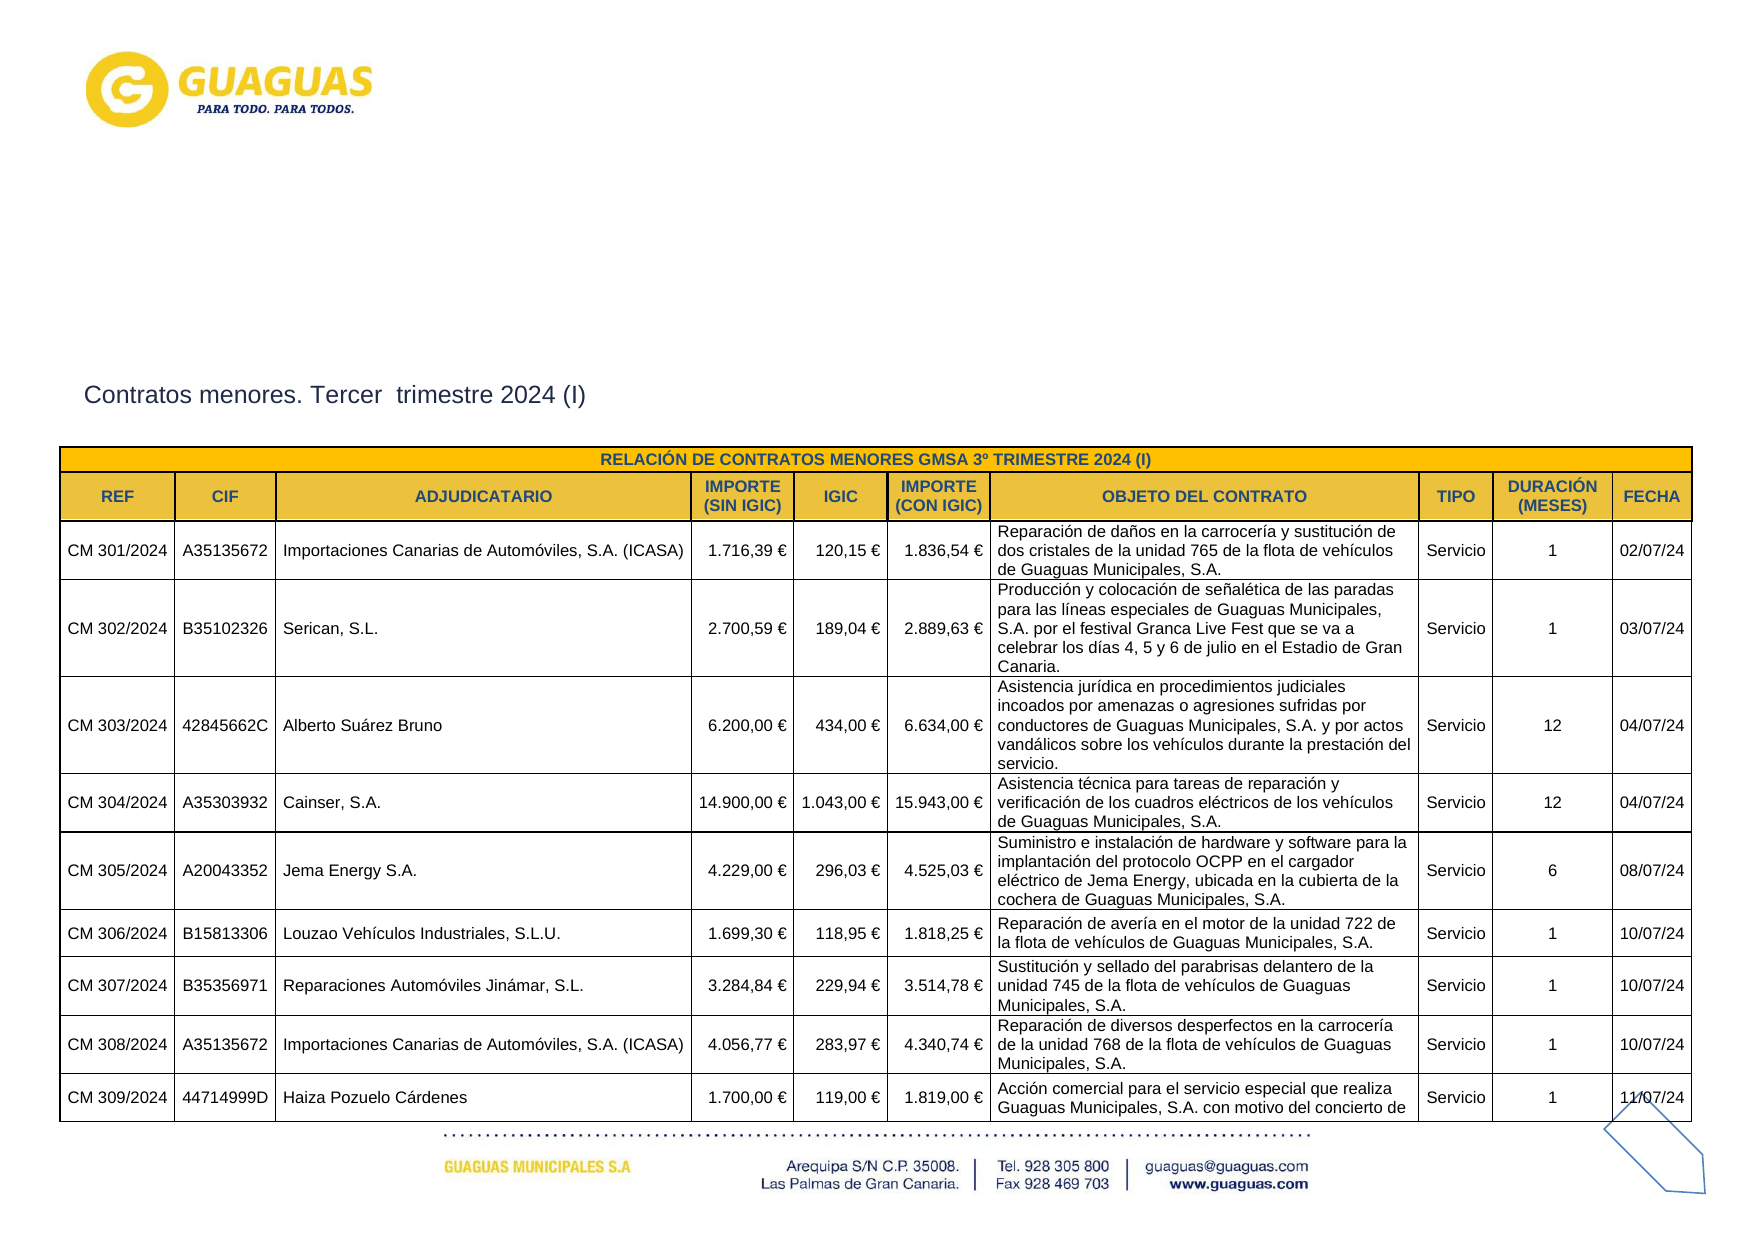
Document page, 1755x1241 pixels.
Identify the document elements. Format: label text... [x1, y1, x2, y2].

table_cell 42845662C [175, 677, 275, 773]
table_cell 1.716,39 € [692, 522, 793, 579]
table_cell A35303932 [175, 774, 275, 831]
table_cell Asistencia jurídica en procedimientos judiciales incoados por amenazas o agresiones sufridas por conductores de Guaguas Municipales, S.A. y por actos vandálicos sobre los vehículos durante la prestación del servicio. [991, 677, 1418, 773]
table_cell 6.200,00 € [692, 677, 793, 773]
table_cell Alberto Suárez Bruno [276, 677, 691, 773]
table_cell 44714999D [175, 1074, 275, 1121]
table_cell CM 308/2024 [61, 1016, 174, 1073]
table_cell 15.943,00 € [888, 774, 990, 831]
text Contratos menores. Tercer trimestre 2024 (I) [84, 380, 1694, 408]
table_cell 434,00 € [794, 677, 887, 773]
table_cell Suministro e instalación de hardware y software para la implantación del protocolo OCPP en el cargador eléctrico de Jema Energy, ubicada en la cubierta de la cochera de Guaguas Municipales, S.A. [991, 833, 1418, 909]
table_cell OBJETO DEL CONTRATO [991, 473, 1418, 519]
table_cell A35135672 [175, 1016, 275, 1073]
table_cell 296,03 € [794, 833, 887, 909]
table_cell Servicio [1419, 957, 1492, 1014]
table_cell Reparación de diversos desperfectos en la carrocería de la unidad 768 de la flota de vehículos de Guaguas Municipales, S.A. [991, 1016, 1418, 1073]
table_cell ADJUDICATARIO [277, 473, 690, 519]
table_cell 08/07/24 [1613, 833, 1691, 909]
table_cell DURACIÓN (MESES) [1494, 473, 1612, 519]
table_cell CM 309/2024 [61, 1074, 174, 1121]
table_cell CM 303/2024 [61, 677, 174, 773]
table_cell 1 [1493, 580, 1612, 676]
table_cell A20043352 [175, 833, 275, 909]
table_cell 04/07/24 [1613, 774, 1691, 831]
table_cell Servicio [1419, 774, 1492, 831]
table_cell 2.889,63 € [888, 580, 990, 676]
table_cell 1 [1493, 1074, 1612, 1121]
table_cell A35135672 [175, 522, 275, 579]
table_cell Importaciones Canarias de Automóviles, S.A. (ICASA) [276, 1016, 691, 1073]
table_cell Servicio [1419, 910, 1492, 956]
table_cell 1 [1493, 910, 1612, 956]
table_cell Haiza Pozuelo Cárdenes [276, 1074, 691, 1121]
table_cell Reparación de avería en el motor de la unidad 722 de la flota de vehículos de Guaguas Municipales, S.A. [991, 910, 1418, 956]
table_cell 119,00 € [794, 1074, 887, 1121]
table_cell Asistencia técnica para tareas de reparación y verificación de los cuadros eléctricos de los vehículos de Guaguas Municipales, S.A. [991, 774, 1418, 831]
table_cell 1.700,00 € [692, 1074, 793, 1121]
table_cell Servicio [1419, 1074, 1492, 1121]
table_cell CM 301/2024 [61, 522, 174, 579]
table_cell 02/07/24 [1613, 522, 1691, 579]
table_cell B35102326 [175, 580, 275, 676]
table_cell 4.340,74 € [888, 1016, 990, 1073]
table_cell REF [61, 473, 174, 519]
table_cell 1.699,30 € [692, 910, 793, 956]
table_cell 1.043,00 € [794, 774, 887, 831]
table_cell B15813306 [175, 910, 275, 956]
table_cell Servicio [1419, 833, 1492, 909]
table_cell CM 304/2024 [61, 774, 174, 831]
table_cell 6 [1493, 833, 1612, 909]
table_cell Cainser, S.A. [276, 774, 691, 831]
table_cell 11/07/24 [1613, 1074, 1691, 1091]
table_cell 1 [1493, 1016, 1612, 1073]
table_cell 1 [1493, 522, 1612, 579]
table_cell Reparaciones Automóviles Jinámar, S.L. [276, 957, 691, 1014]
table_cell 1 [1493, 957, 1612, 1014]
table_cell Louzao Vehículos Industriales, S.L.U. [276, 910, 691, 956]
table_cell 10/07/24 [1613, 910, 1691, 956]
table_cell 12 [1493, 677, 1612, 773]
table_cell IGIC [795, 473, 886, 519]
table_cell Servicio [1419, 580, 1492, 676]
table_cell 3.284,84 € [692, 957, 793, 1014]
table_cell 03/07/24 [1613, 580, 1691, 676]
table_cell 14.900,00 € [692, 774, 793, 831]
table_cell 10/07/24 [1613, 1016, 1691, 1073]
table_cell CM 307/2024 [61, 957, 174, 1014]
table_header RELACIÓN DE CONTRATOS MENORES GMSA 3º TRIMESTRE 2024 (I) [61, 448, 1691, 471]
table_cell 2.700,59 € [692, 580, 793, 676]
table_cell Serican, S.L. [276, 580, 691, 676]
table_cell Acción comercial para el servicio especial que realiza Guaguas Municipales, S.A. con motivo del concierto de [991, 1074, 1418, 1121]
table_cell Servicio [1419, 522, 1492, 579]
table_cell FECHA [1613, 473, 1691, 519]
table_cell B35356971 [175, 957, 275, 1014]
table_cell 283,97 € [794, 1016, 887, 1073]
table_cell 1.818,25 € [888, 910, 990, 956]
table_cell IMPORTE (SIN IGIC) [692, 473, 793, 519]
table_cell 04/07/24 [1613, 677, 1691, 773]
table_cell 12 [1493, 774, 1612, 831]
table_cell CM 305/2024 [61, 833, 174, 909]
table_cell 120,15 € [794, 522, 887, 579]
table_cell CM 306/2024 [61, 910, 174, 956]
table_cell Sustitución y sellado del parabrisas delantero de la unidad 745 de la flota de vehículos de Guaguas Municipales, S.A. [991, 957, 1418, 1014]
table_cell 189,04 € [794, 580, 887, 676]
table_cell CIF [176, 473, 275, 519]
table_cell CM 302/2024 [61, 580, 174, 676]
table_cell Servicio [1419, 1016, 1492, 1073]
table_cell 3.514,78 € [888, 957, 990, 1014]
table_cell 6.634,00 € [888, 677, 990, 773]
table_cell 4.056,77 € [692, 1016, 793, 1073]
table_cell 229,94 € [794, 957, 887, 1014]
table_cell 118,95 € [794, 910, 887, 956]
table_cell 10/07/24 [1613, 957, 1691, 1014]
table_cell 4.525,03 € [888, 833, 990, 909]
table_cell Reparación de daños en la carrocería y sustitución de dos cristales de la unidad 765 de la flota de vehículos de Guaguas Municipales, S.A. [991, 522, 1418, 579]
table_cell Jema Energy S.A. [276, 833, 691, 909]
table_cell 1.819,00 € [888, 1074, 990, 1121]
table_cell Importaciones Canarias de Automóviles, S.A. (ICASA) [276, 522, 691, 579]
table_cell 1.836,54 € [888, 522, 990, 579]
table_cell Producción y colocación de señalética de las paradas para las líneas especiales de Guaguas Municipales, S.A. por el festival Granca Live Fest que se va a celebrar los días 4, 5 y 6 de julio en el Estadio de Gran Canaria. [991, 580, 1418, 676]
table_cell TIPO [1420, 473, 1492, 519]
table_cell 4.229,00 € [692, 833, 793, 909]
table_cell IMPORTE (CON IGIC) [889, 473, 989, 519]
table_cell Servicio [1419, 677, 1492, 773]
